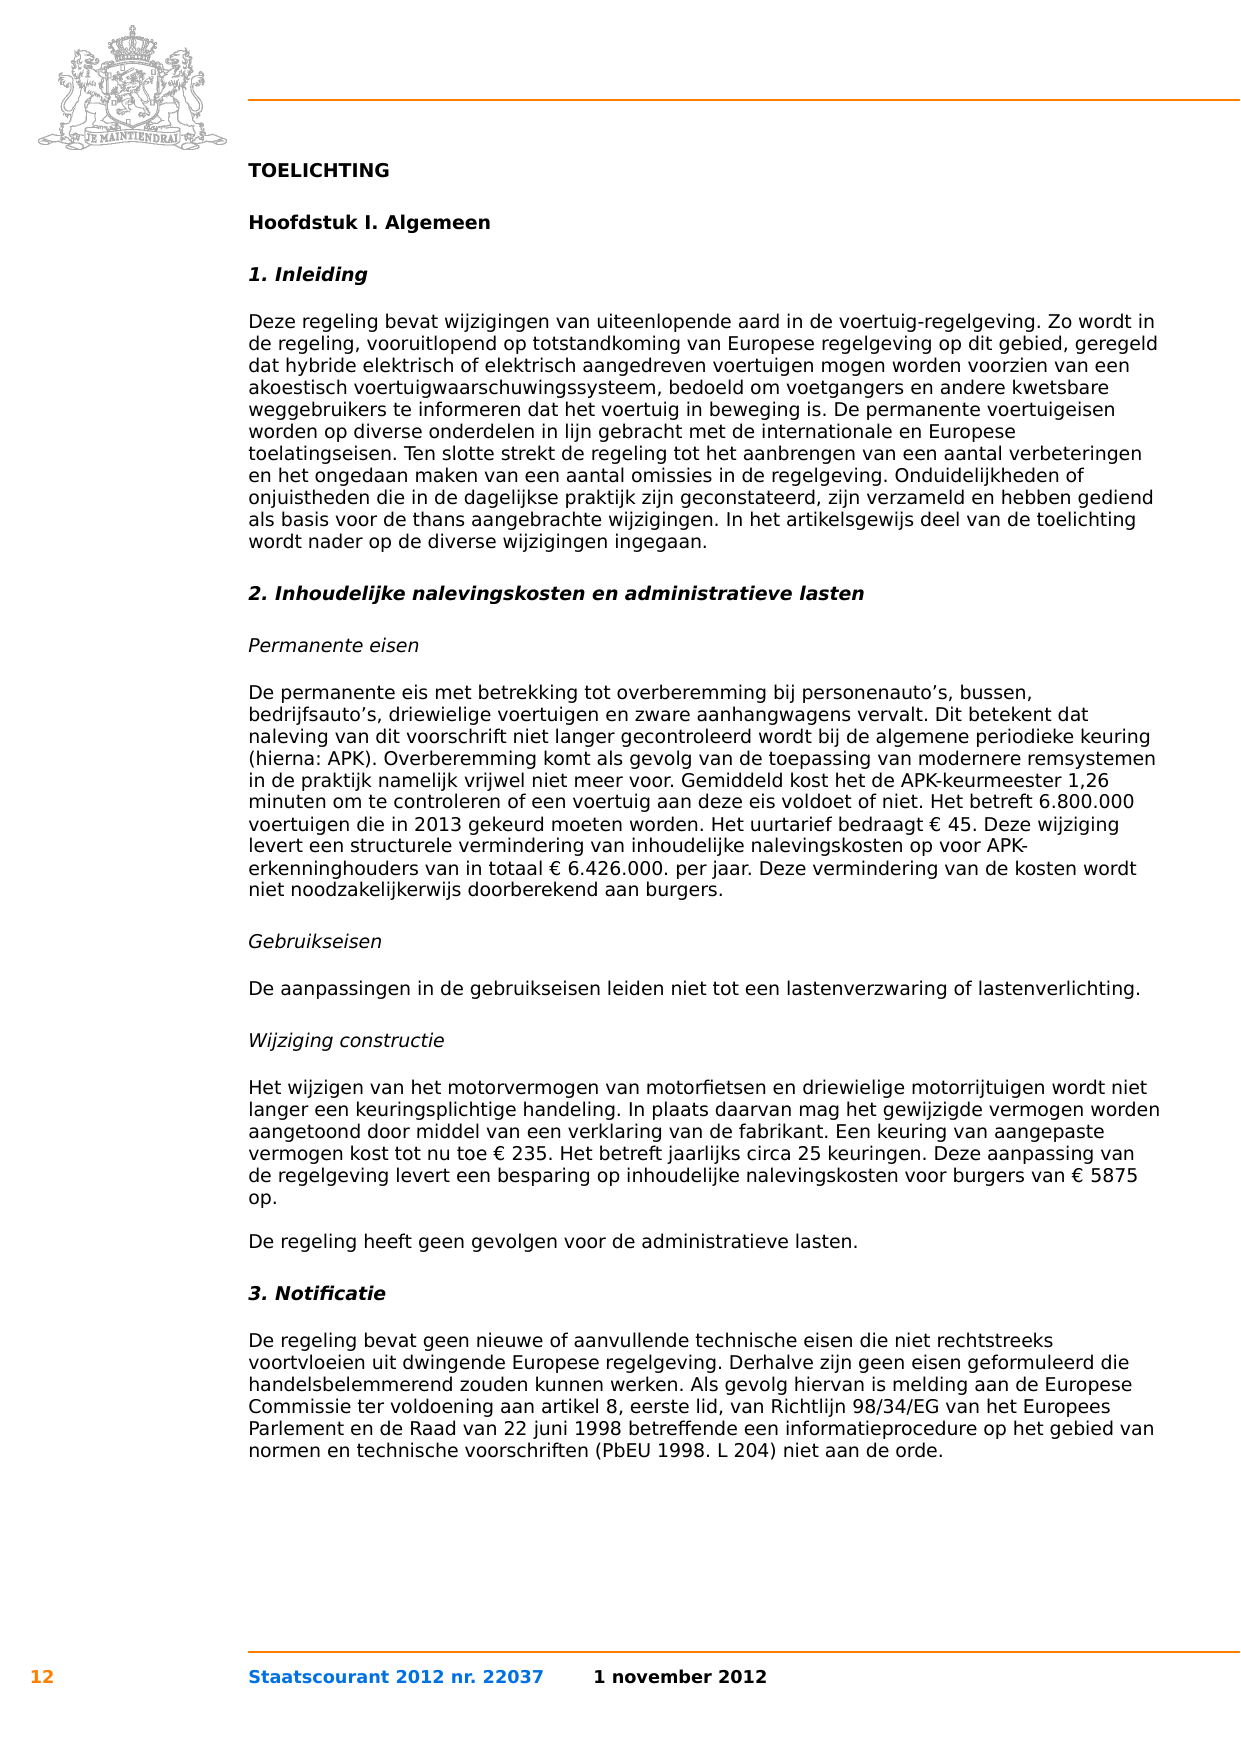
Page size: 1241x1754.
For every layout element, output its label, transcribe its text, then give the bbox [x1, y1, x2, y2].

text De regeling heeft geen gevolgen voor de administratieve lasten. [248, 1231, 1163, 1253]
subtitle TOELICHTING [248, 160, 1163, 182]
subtitle Wijziging constructie [248, 1030, 1163, 1052]
subtitle Hoofdstuk I. Algemeen [248, 212, 1163, 234]
subtitle 3. Notificatie [248, 1283, 1163, 1305]
picture [38, 25, 227, 150]
text De aanpassingen in de gebruikseisen leiden niet tot een lastenverzwaring of lastenverlichting. [248, 978, 1163, 1000]
subtitle Permanente eisen [248, 634, 1163, 657]
subtitle 1. Inleiding [248, 264, 1163, 286]
subtitle Gebruikseisen [248, 931, 1163, 953]
subtitle 2. Inhoudelijke nalevingskosten en administratieve lasten [248, 583, 1163, 604]
text De permanente eis met betrekking tot overberemming bij personenauto’s, bussen, bedrijfsauto’s, driewielige voertuigen en zware aanhangwagens vervalt. Dit betekent dat naleving van dit voorschrift niet langer gecontroleerd wordt bij de algemene periodieke keuring (hierna: APK). Overberemming komt als gevolg van de toepassing van modernere remsystemen in de praktijk namelijk vrijwel niet meer voor. Gemiddeld kost het de APK-keurmeester 1,26 minuten om te controleren of een voertuig aan deze eis voldoet of niet. Het betreft 6.800.000 voertuigen die in 2013 gekeurd moeten worden. Het uurtarief bedraagt € 45. Deze wijziging levert een structurele vermindering van inhoudelijke nalevingskosten op voor APK-erkenninghouders van in totaal € 6.426.000. per jaar. Deze vermindering van de kosten wordt niet noodzakelijkerwijs doorberekend aan burgers. [248, 682, 1163, 901]
text De regeling bevat geen nieuwe of aanvullende technische eisen die niet rechtstreeks voortvloeien uit dwingende Europese regelgeving. Derhalve zijn geen eisen geformuleerd die handelsbelemmerend zouden kunnen werken. Als gevolg hiervan is melding aan de Europese Commissie ter voldoening aan artikel 8, eerste lid, van Richtlijn 98/34/EG van het Europees Parlement en de Raad van 22 juni 1998 betreffende een informatieprocedure op het gebied van normen en technische voorschriften (PbEU 1998. L 204) niet aan de orde. [248, 1330, 1163, 1462]
text Deze regeling bevat wijzigingen van uiteenlopende aard in de voertuig-regelgeving. Zo wordt in de regeling, vooruitlopend op totstandkoming van Europese regelgeving op dit gebied, geregeld dat hybride elektrisch of elektrisch aangedreven voertuigen mogen worden voorzien van een akoestisch voertuigwaarschuwingssysteem, bedoeld om voetgangers en andere kwetsbare weggebruikers te informeren dat het voertuig in beweging is. De permanente voertuigeisen worden op diverse onderdelen in lijn gebracht met de internationale en Europese toelatingseisen. Ten slotte strekt de regeling tot het aanbrengen van een aantal verbeteringen en het ongedaan maken van een aantal omissies in de regelgeving. Onduidelijkheden of onjuistheden die in de dagelijkse praktijk zijn geconstateerd, zijn verzameld en hebben gediend als basis voor de thans aangebrachte wijzigingen. In het artikelsgewijs deel van de toelichting wordt nader op de diverse wijzigingen ingegaan. [248, 311, 1163, 553]
text Het wijzigen van het motorvermogen van motorfietsen en driewielige motorrijtuigen wordt niet langer een keuringsplichtige handeling. In plaats daarvan mag het gewijzigde vermogen worden aangetoond door middel van een verklaring van de fabrikant. Een keuring van aangepaste vermogen kost tot nu toe € 235. Het betreft jaarlijks circa 25 keuringen. Deze aanpassing van de regelgeving levert een besparing op inhoudelijke nalevingskosten voor burgers van € 5875 op. [248, 1077, 1163, 1209]
